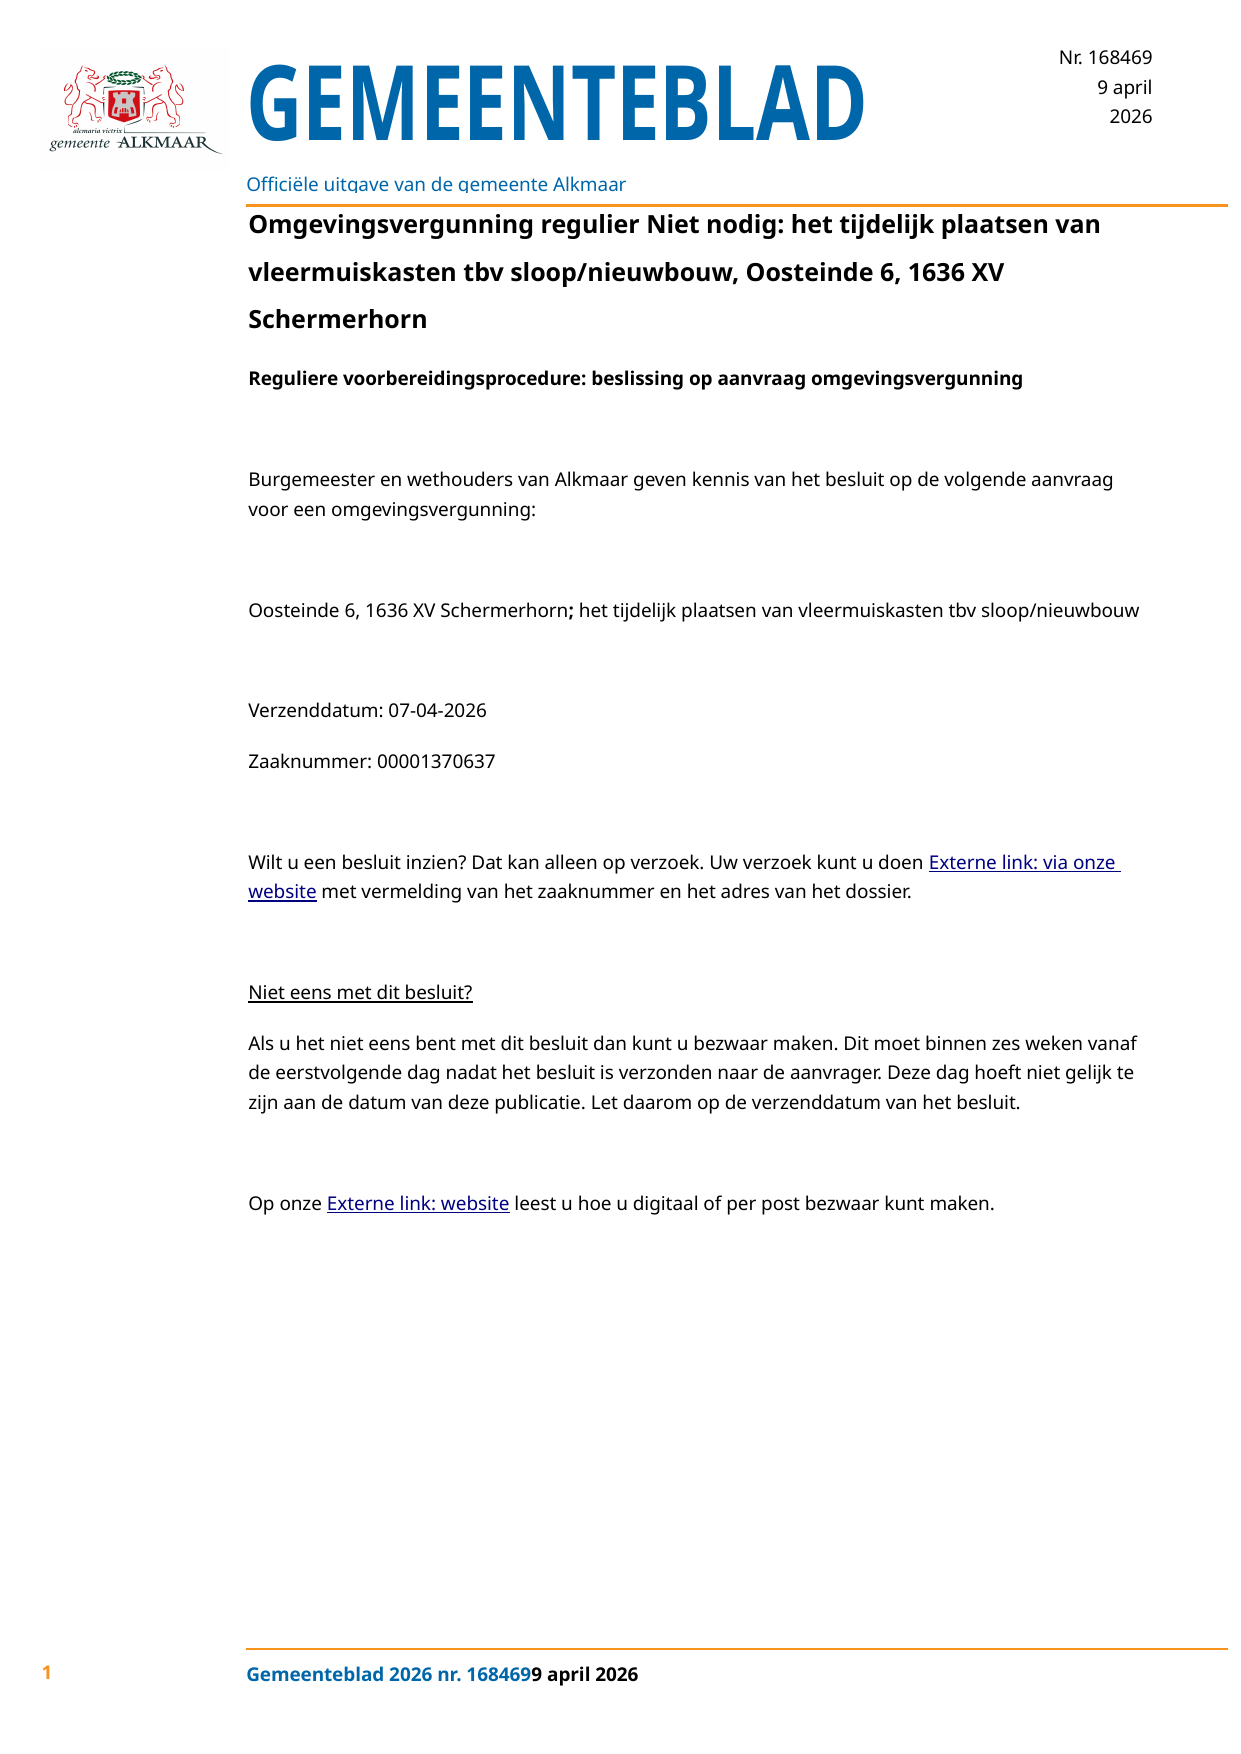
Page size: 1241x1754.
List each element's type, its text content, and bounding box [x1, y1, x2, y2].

text Reguliere voorbereidingsprocedure: beslissing op aanvraag omgevingsvergunning [248, 366, 1152, 391]
text Verzenddatum: 07-04-2026 [248, 698, 1152, 723]
text Burgemeester en wethouders van Alkmaar geven kennis van het besluit op de volgende aanvraag voor een omgevingsvergunning: [248, 466, 1152, 522]
text Als u het niet eens bent met dit besluit dan kunt u bezwaar maken. Dit moet binnen zes weken vanaf de eerstvolgende dag nadat het besluit is verzonden naar de aanvrager. Deze dag hoeft niet gelijk te zijn aan de datum van deze publicatie. Let daarom op de verzenddatum van het besluit. [248, 1030, 1152, 1114]
text Zaaknummer: 00001370637 [248, 748, 1152, 774]
picture [41, 47, 231, 172]
text Oosteinde 6, 1636 XV Schermerhorn; het tijdelijk plaatsen van vleermuiskasten tbv sloop/nieuwbouw [248, 597, 1152, 622]
text Op onze Externe link: website leest u hoe u digitaal of per post bezwaar kunt maken. [248, 1190, 1152, 1215]
text Niet eens met dit besluit? [248, 979, 1152, 1005]
text Wilt u een besluit inzien? Dat kan alleen op verzoek. Uw verzoek kunt u doen Externe link: via onze website met vermelding van het zaaknummer en het adres van het dossier. [248, 849, 1152, 904]
text Omgevingsvergunning regulier Niet nodig: het tijdelijk plaatsen van vleermuiskasten tbv sloop/nieuwbouw, Oosteinde 6, 1636 XV Schermerhorn [248, 207, 1152, 336]
